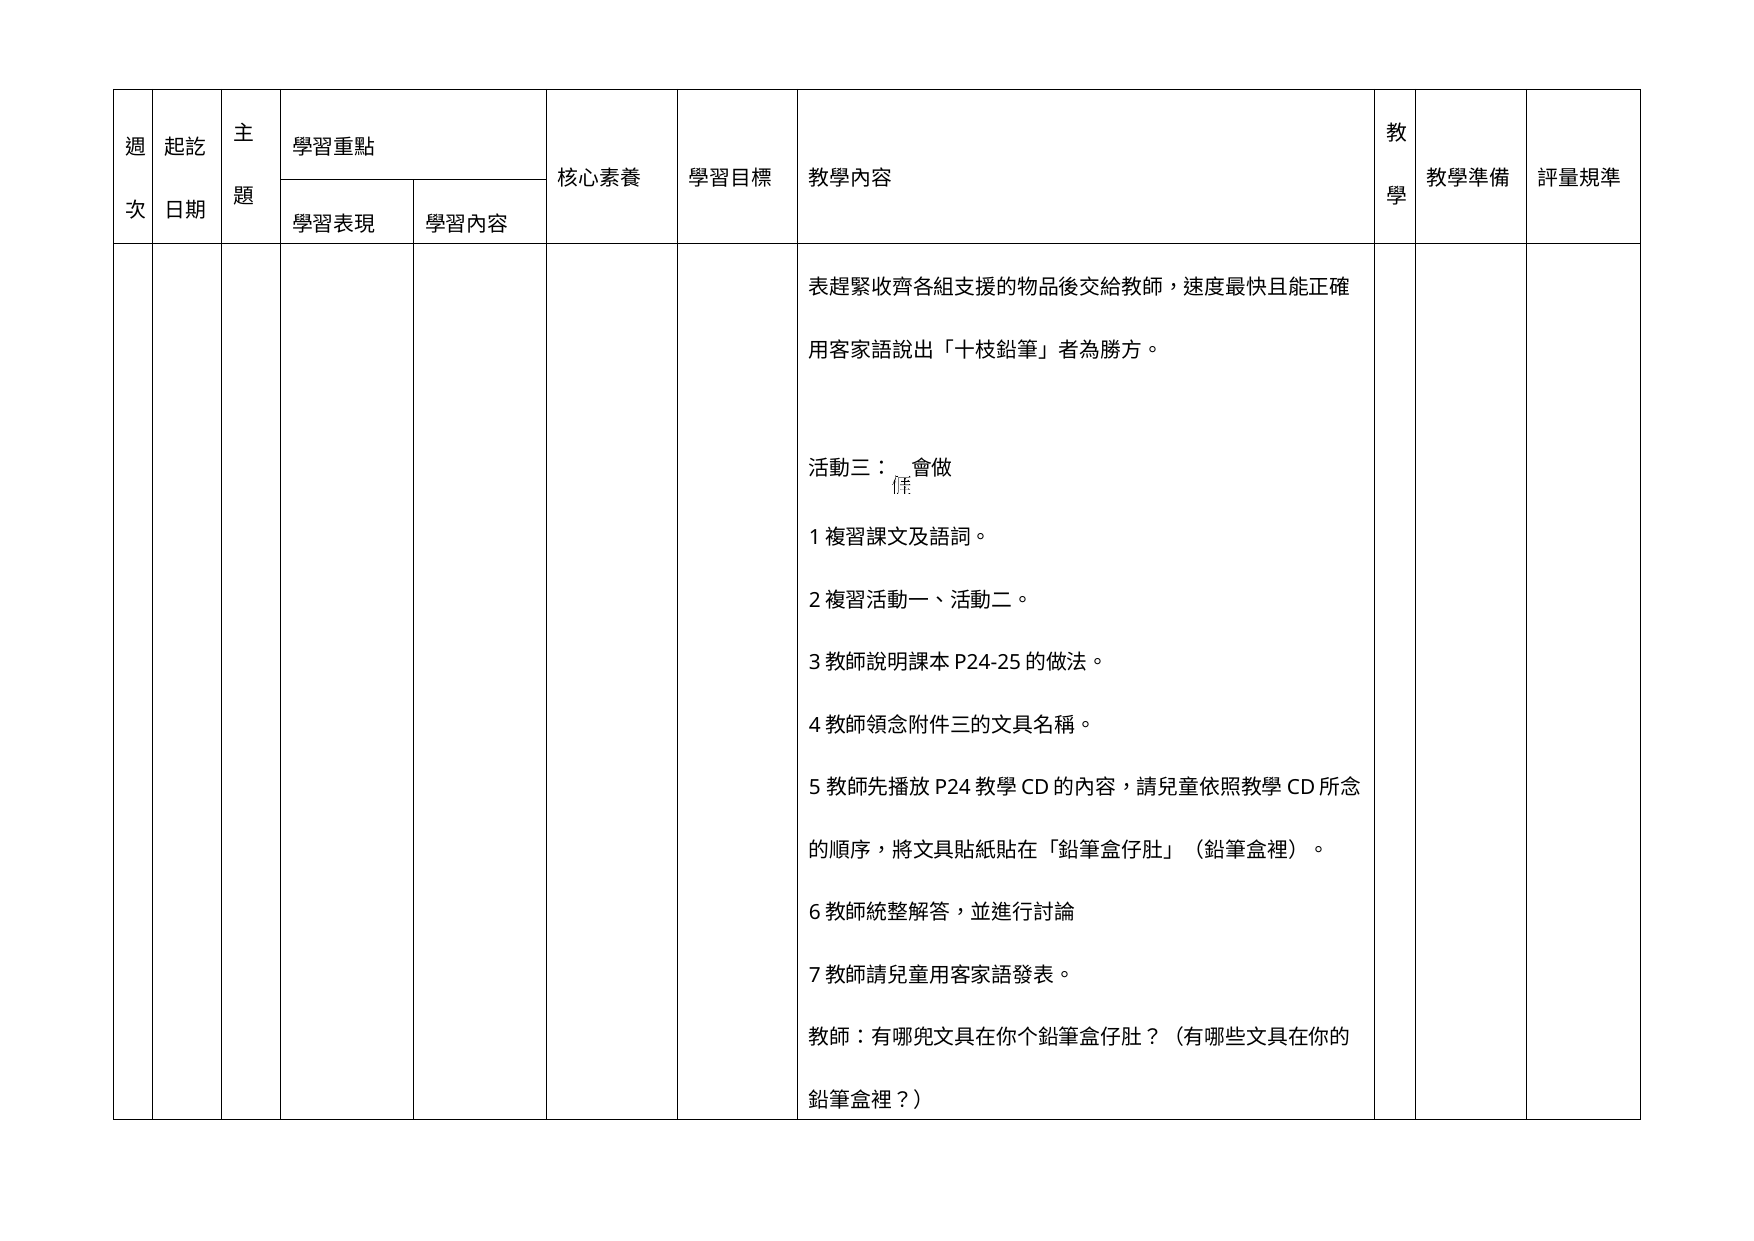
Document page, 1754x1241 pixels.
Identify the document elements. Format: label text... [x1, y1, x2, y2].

table_header 教學準備 [1416, 90, 1526, 243]
table_cell [1527, 244, 1640, 1119]
table_cell [114, 244, 152, 1119]
table_cell 1 [1375, 244, 1415, 1119]
table_header 評量規準 [1527, 90, 1640, 243]
table_cell [678, 244, 797, 1119]
table_header 週次 [114, 90, 152, 243]
table_cell 第二課書包 [222, 244, 280, 1119]
table_header 起訖日期 [153, 90, 221, 243]
table_header 學習目標 [678, 90, 797, 243]
table_header 主題與單元名稱 [222, 90, 280, 243]
table_cell [153, 244, 221, 1119]
table_cell [547, 244, 677, 1119]
table_cell [1416, 244, 1526, 1119]
table_header 教學節數 [1375, 90, 1415, 243]
table_header 教學內容 [798, 90, 1374, 243]
table_cell [414, 244, 546, 1119]
table_cell 表趕緊收齊各組支援的物品後交給教師，速度最快且能正確用客家語說出「十枝鉛筆」者為勝方。 活動三：會做 1複習課文及語詞。 2複習活動一、活動二。 3教師說明課本P24-25的做法。 4教師領念附件三的文具名稱。 5 教師先播放P24教學CD的內容，請兒童依照教學CD所念的順序，將文具貼紙貼在「鉛筆盒仔肚」（鉛筆盒裡）。 6教師統整解答，並進行討論 7教師請兒童用客家語發表。 教師：有哪兜文具在你个鉛筆盒仔肚？（有哪些文具在你的鉛筆盒裡？） [798, 244, 1374, 1119]
table_cell 學習表現 [281, 180, 413, 243]
table_cell 學習內容 [414, 180, 546, 243]
table_header 核心素養 [547, 90, 677, 243]
table_header 學習重點 [281, 90, 546, 179]
table_cell [281, 244, 413, 1119]
